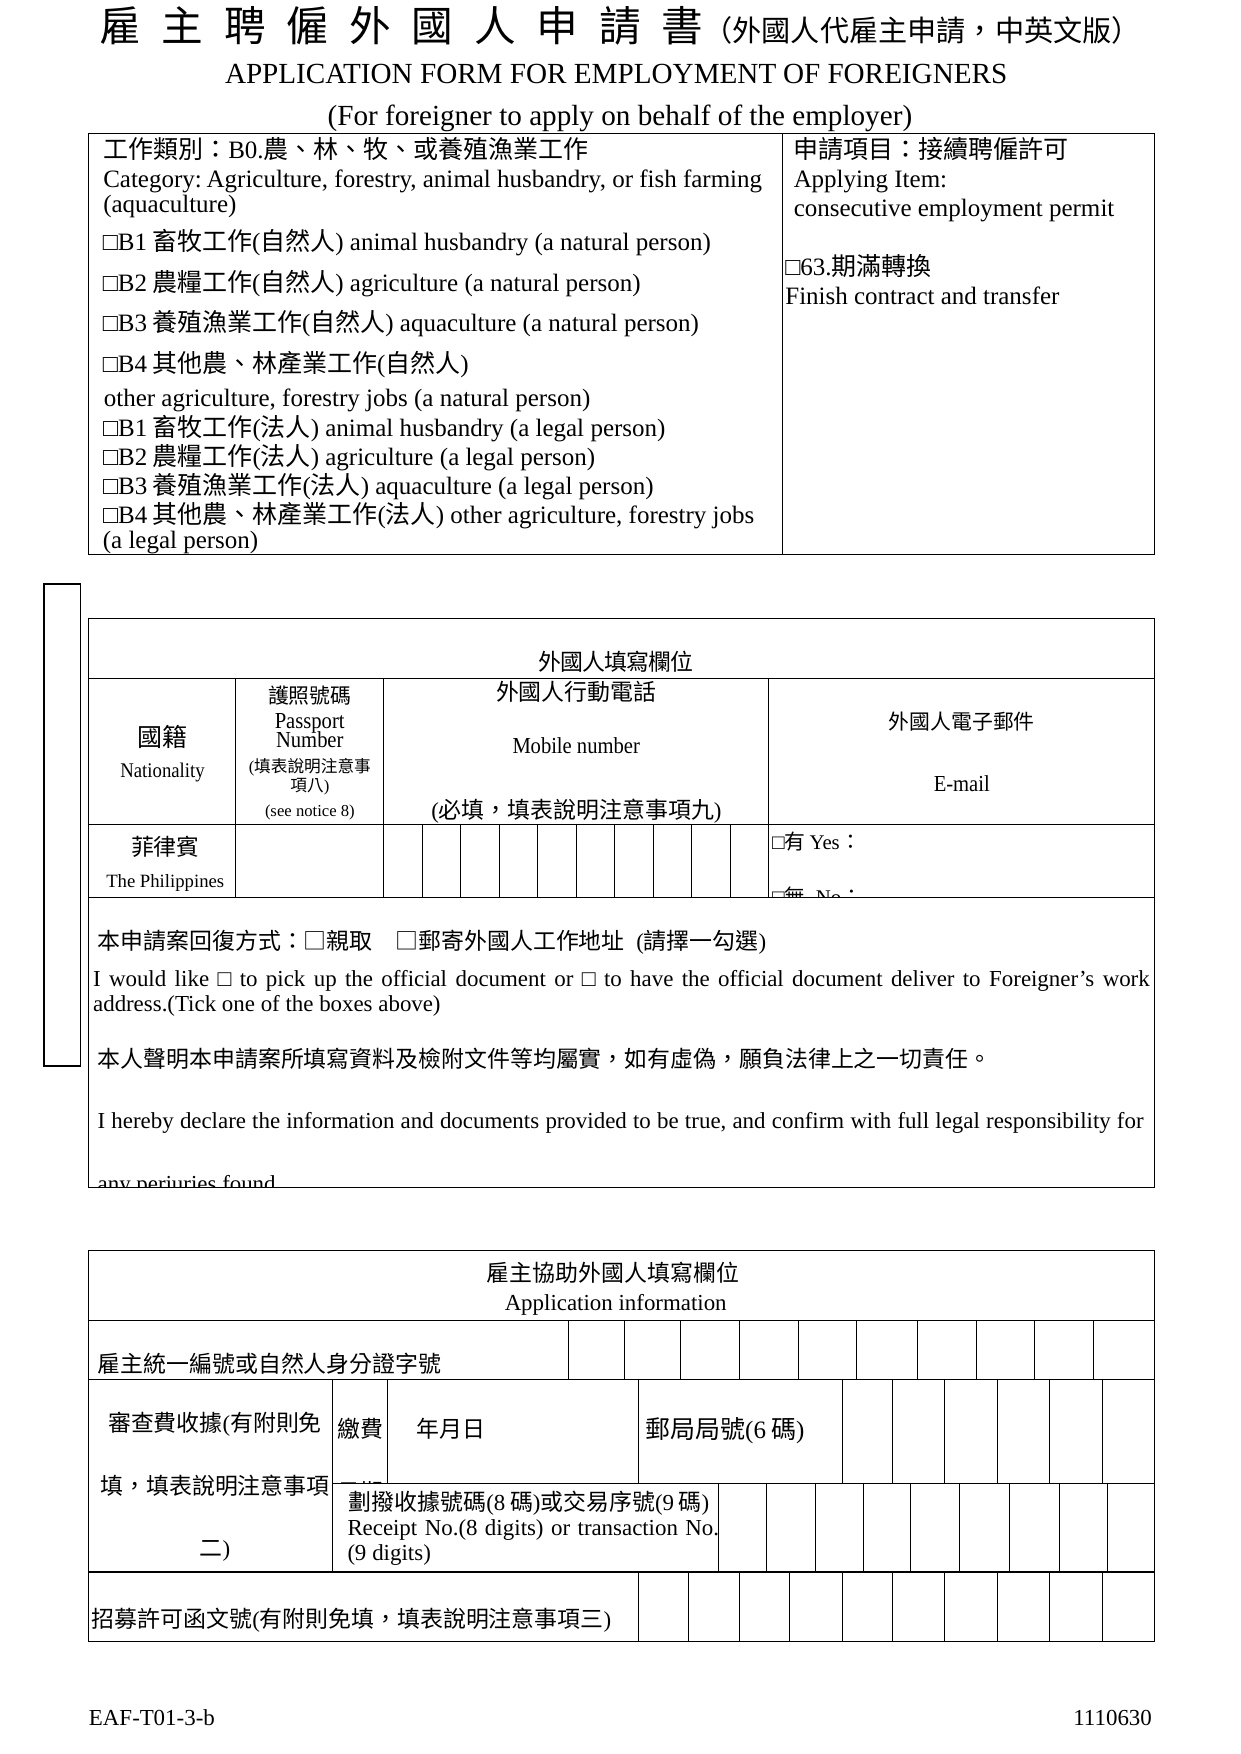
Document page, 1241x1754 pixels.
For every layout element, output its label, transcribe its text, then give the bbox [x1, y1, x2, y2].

table_cell [461, 825, 499, 897]
table_cell [857, 1321, 917, 1379]
table_cell [799, 1321, 856, 1379]
table_header 雇主協助外國人填寫欄位 Application information [89, 1251, 1154, 1320]
table_cell [681, 1321, 739, 1379]
table_cell [577, 825, 614, 897]
table_cell [654, 825, 691, 897]
table_cell [843, 1380, 892, 1483]
table_cell [639, 1573, 688, 1641]
table_cell [767, 1484, 815, 1571]
text (For foreigner to apply on behalf of the employer) [89, 92, 1151, 133]
table_cell [1094, 1321, 1154, 1379]
table_cell 菲律賓 The Philippines [89, 825, 235, 897]
table_cell 外國人行動電話 Mobile number (必填，填表說明注意事項九) (required, see notice 9) [384, 679, 768, 824]
table_cell 本申請案回復方式：□親取 □郵寄外國人工作地址 (請擇一勾選) I would like □ to pick up the official document or □ to have the official document deliver to Foreigner’s work address.(Tick one of the boxes above) 本人聲明本申請案所填寫資料及檢附文件等均屬實，如有虛偽，願負法律上之一切責任。 I hereby declare the information and documents provided to be true, and confirm with full legal responsibility for any perjuries found. 外國人簽名： Foreigner’s signature: [89, 898, 1154, 1187]
table_cell [719, 1484, 766, 1571]
table_cell 國籍 Nationality [89, 679, 235, 824]
table_cell 郵局局號(6碼) Branch code (6 digits) [639, 1380, 842, 1483]
table_cell [1103, 1573, 1154, 1641]
table_cell [625, 1321, 680, 1379]
table_cell 劃撥收據號碼(8碼)或交易序號(9碼) Receipt No.(8 digits) or transaction No.(9 digits) [333, 1484, 718, 1571]
table_cell [1010, 1484, 1059, 1571]
table_cell [1035, 1321, 1093, 1379]
table_cell [977, 1321, 1034, 1379]
table_cell [843, 1573, 892, 1641]
text 雇 主 聘 僱 外 國 人 申 請 書（外國人代雇主申請，中英文版） [89, 8, 1151, 50]
table_cell [998, 1573, 1049, 1641]
table_header 外國人填寫欄位 Foreigner information [89, 619, 1154, 678]
table_header 工作類別：B0.農、林、牧、或養殖漁業工作 Category: Agriculture, forestry, animal husbandry, or fish farming (aquaculture) □B1畜牧工作(自然人) animal husbandry (a natural person) □B2農糧工作(自然人) agriculture (a natural person) □B3養殖漁業工作(自然人) aquaculture (a natural person) □B4其他農、林產業工作(自然人) other agriculture, forestry jobs (a natural person) □B1畜牧工作(法人) animal husbandry (a legal person) □B2農糧工作(法人) agriculture (a legal person) □B3養殖漁業工作(法人) aquaculture (a legal person) □B4其他農、林產業工作(法人) other agriculture, forestry jobs (a legal person) [89, 134, 782, 554]
text APPLICATION FORM FOR EMPLOYMENT OF FOREIGNERS [89, 50, 1151, 92]
table_cell 年月日 y/ m/ /d [388, 1380, 638, 1483]
table_cell [740, 1321, 798, 1379]
table_cell [538, 825, 576, 897]
table_cell 繳費日期 date [333, 1380, 387, 1483]
table_cell [998, 1380, 1049, 1483]
table_cell [911, 1484, 959, 1571]
table_cell [918, 1321, 976, 1379]
table_cell 外國人電子郵件 E-mail (請擇一勾選，填表說明注意事項九) (Tick one of the boxes, see notice 9) [769, 679, 1154, 824]
table_cell □有Yes： □無 No： [769, 825, 1154, 897]
table_cell [790, 1573, 842, 1641]
table_cell [731, 825, 768, 897]
table_cell [740, 1573, 789, 1641]
table_cell [569, 1321, 624, 1379]
table_cell [945, 1380, 997, 1483]
table_cell [816, 1484, 863, 1571]
table_cell [864, 1484, 910, 1571]
table_cell 雇主統一編號或自然人身分證字號 Employer’s ID number [89, 1321, 568, 1379]
table_cell 招募許可函文號(有附則免填，填表說明注意事項三) Recruit permit number (see notice 3) [89, 1573, 638, 1641]
table_cell [1050, 1380, 1102, 1483]
table_cell 護照號碼 Passport Number (填表說明注意事項八) (see notice 8) [236, 679, 383, 824]
table_cell [423, 825, 460, 897]
table_cell [689, 1573, 739, 1641]
table_cell [1050, 1573, 1102, 1641]
table_cell [960, 1484, 1009, 1571]
table_cell [893, 1380, 944, 1483]
table_cell [236, 825, 383, 897]
table_cell [1108, 1484, 1154, 1571]
table_header 申請項目：接續聘僱許可 Applying Item: consecutive employment permit □63.期滿轉換 Finish contract and transfer [783, 134, 1154, 554]
table_cell [893, 1573, 944, 1641]
table_cell [945, 1573, 997, 1641]
table_cell 審查費收據(有附則免填，填表說明注意事項二) Receipt of application fee (see notice 2) [89, 1380, 332, 1571]
table_cell 審查費收據(有附則免填，填表說明注意事項二) Receipt of application fee (see notice 2) [45, 585, 80, 1065]
table_cell [384, 825, 422, 897]
table_cell [1060, 1484, 1107, 1571]
table_cell [615, 825, 653, 897]
table_cell [500, 825, 537, 897]
table_cell [692, 825, 730, 897]
table_cell [1103, 1380, 1154, 1483]
